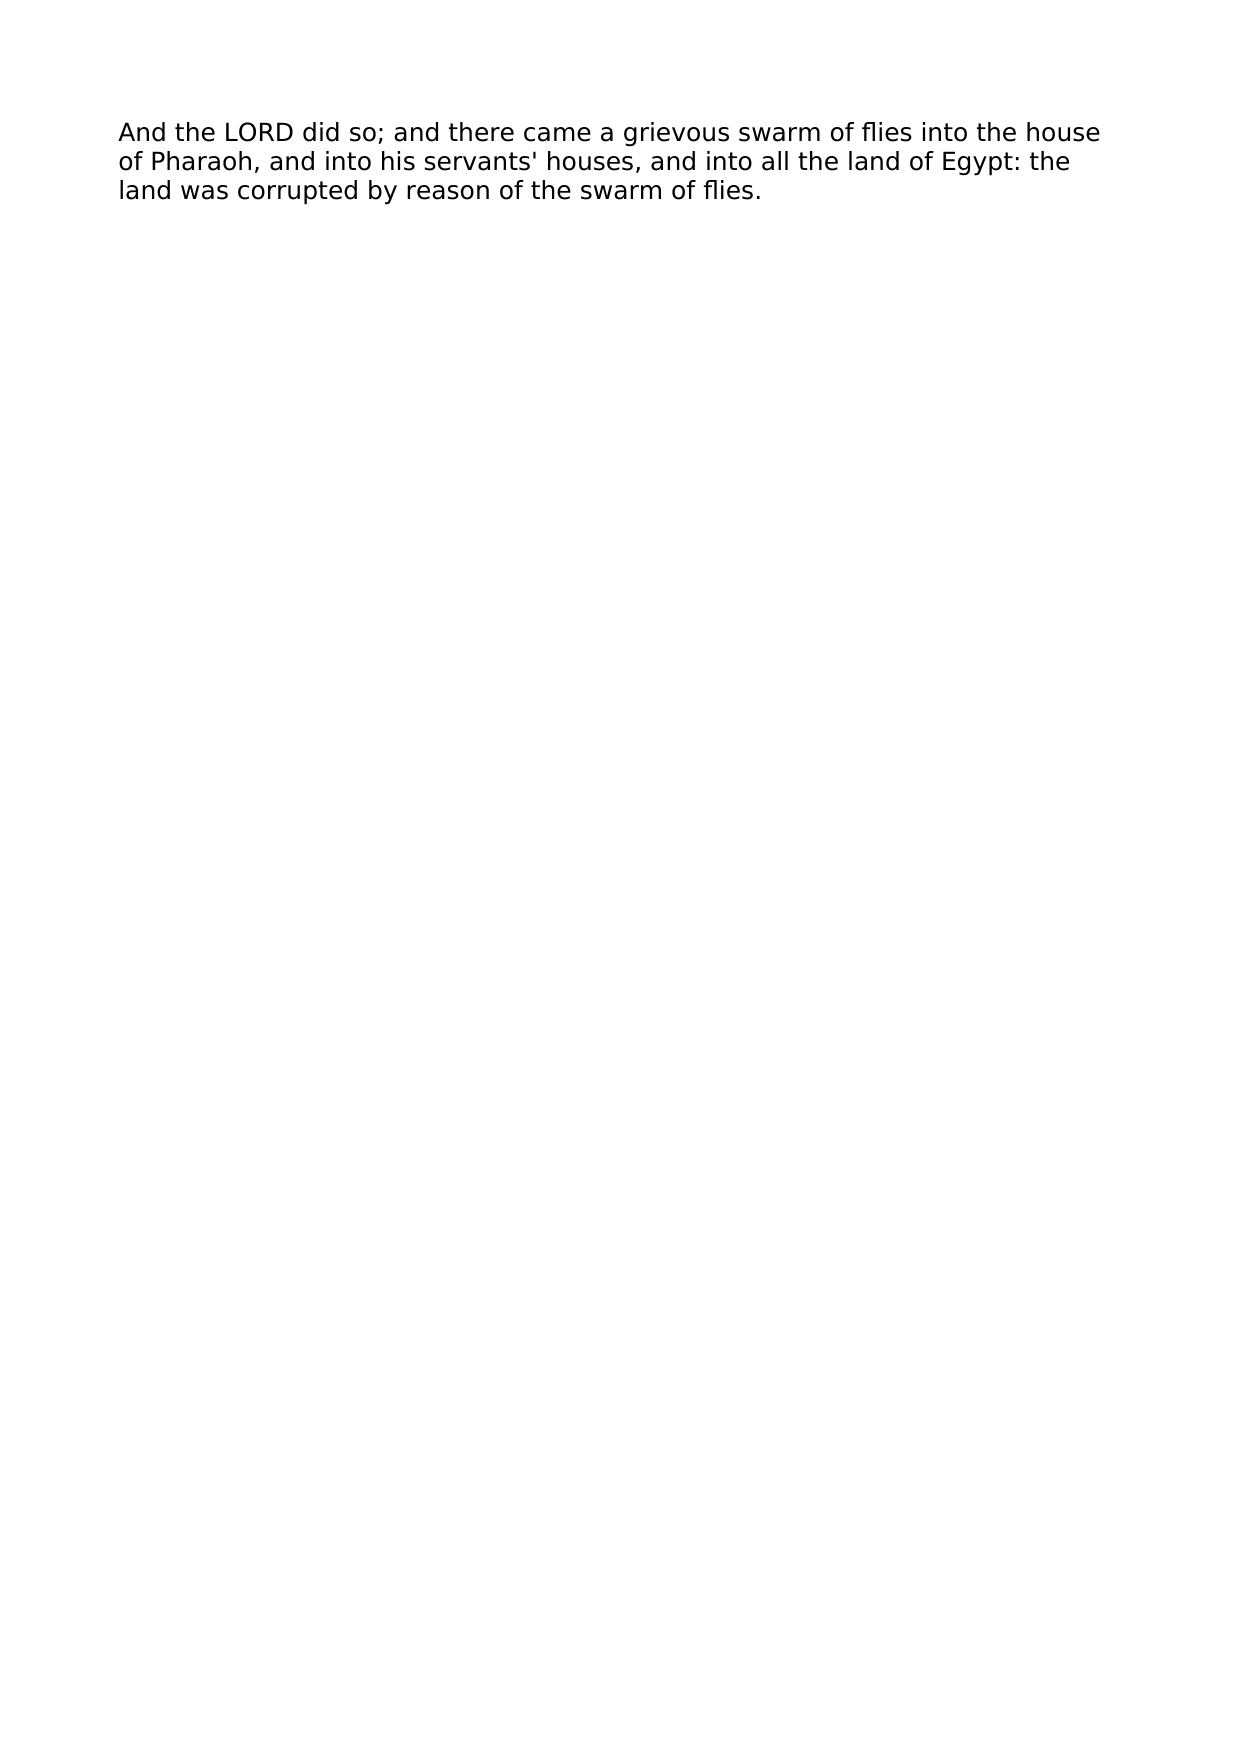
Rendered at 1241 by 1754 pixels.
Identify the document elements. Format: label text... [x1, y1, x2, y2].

text And the LORD did so; and there came a grievous swarm of flies into the house of Pharaoh, and into his servants' houses, and into all the land of Egypt: the land was corrupted by reason of the swarm of flies. [118, 118, 1122, 206]
